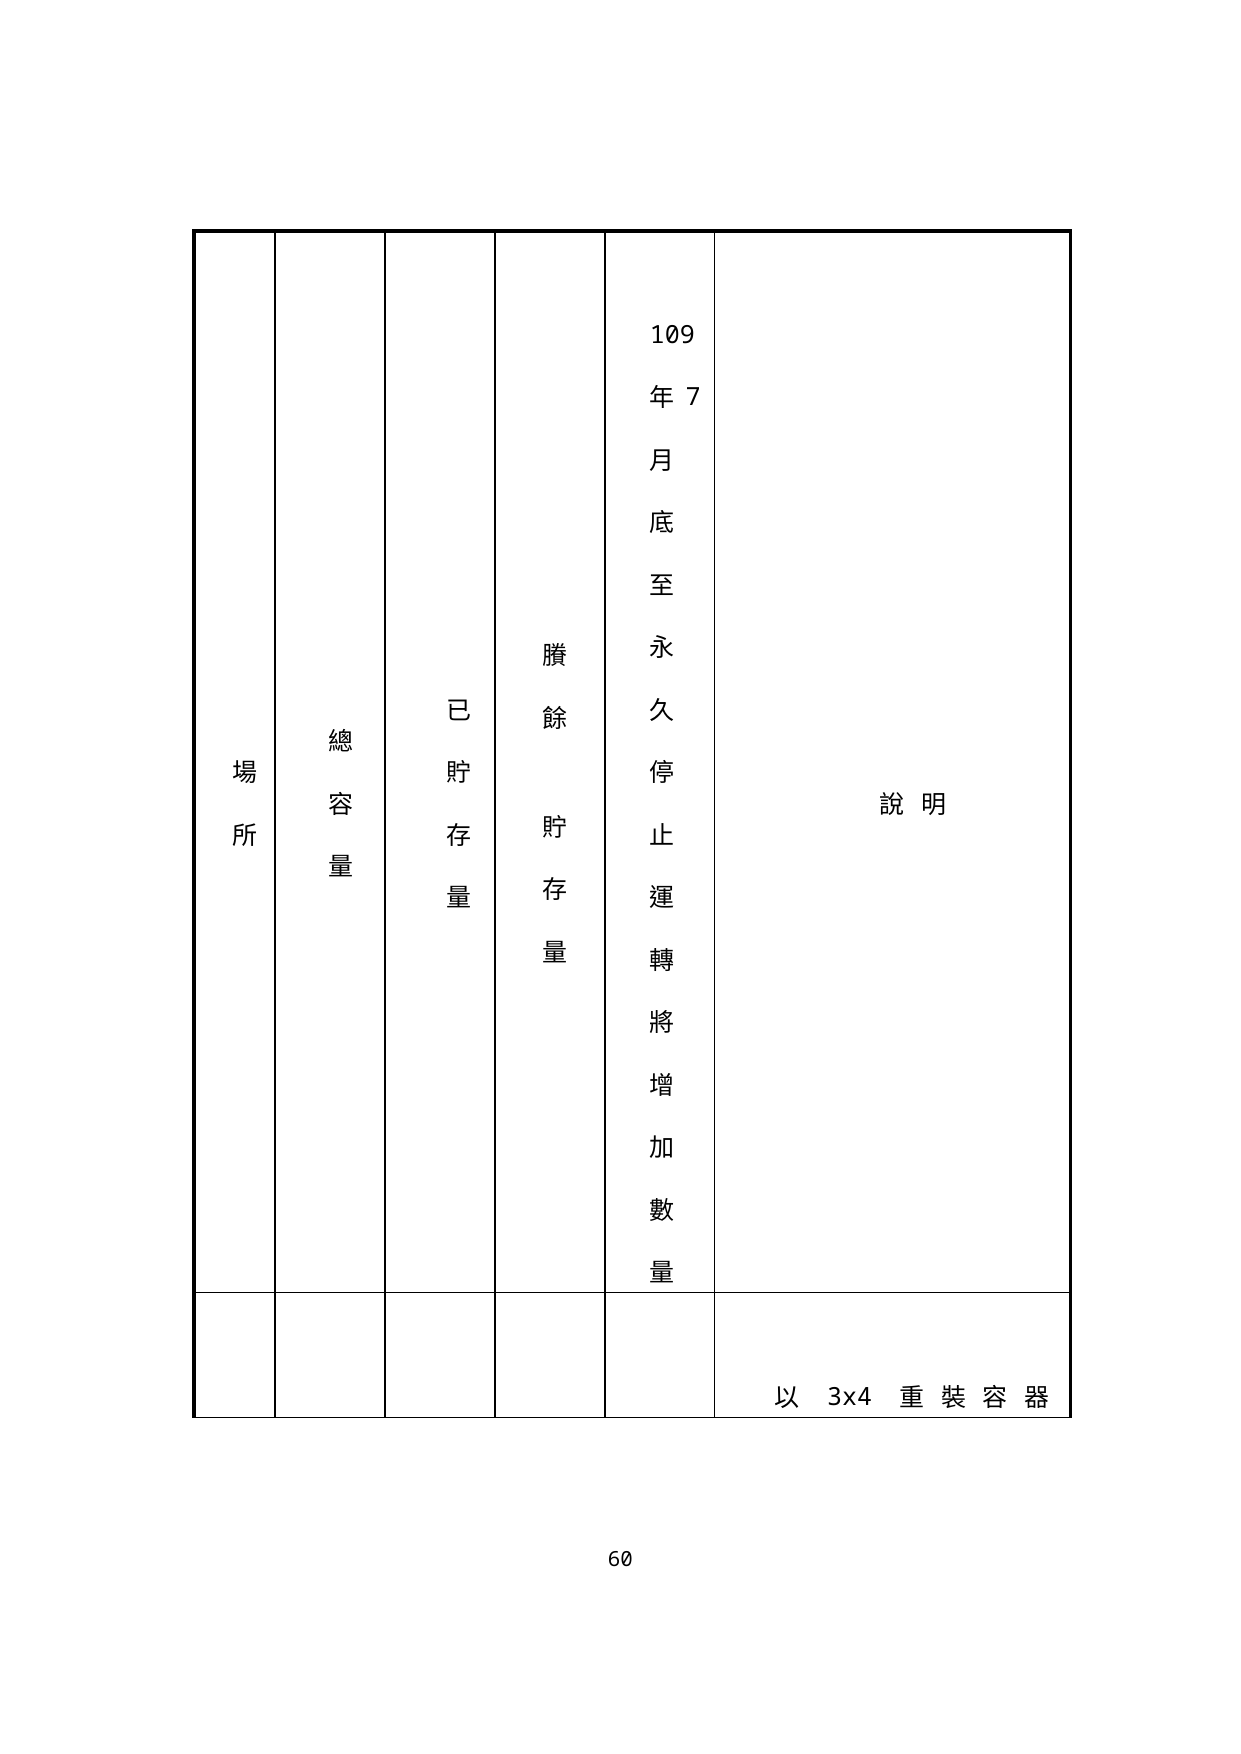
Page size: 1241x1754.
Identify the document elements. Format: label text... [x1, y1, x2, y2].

table_header 場所 [196, 233, 274, 1292]
table_header 已貯存量 [386, 233, 494, 1292]
table_header 109年7月底至永久停止運轉將增加數量 [606, 233, 714, 1292]
table_cell [196, 1293, 274, 1417]
table_cell [386, 1293, 494, 1417]
table_header 總容量 [276, 233, 384, 1292]
table_cell [496, 1293, 604, 1417]
table_header 賸餘 貯存量 [496, 233, 604, 1292]
table_cell [276, 1293, 384, 1417]
table_cell [606, 1293, 714, 1417]
table_cell 以3x4重裝容器 [715, 1293, 1069, 1417]
table_header 說明 [715, 233, 1069, 1292]
